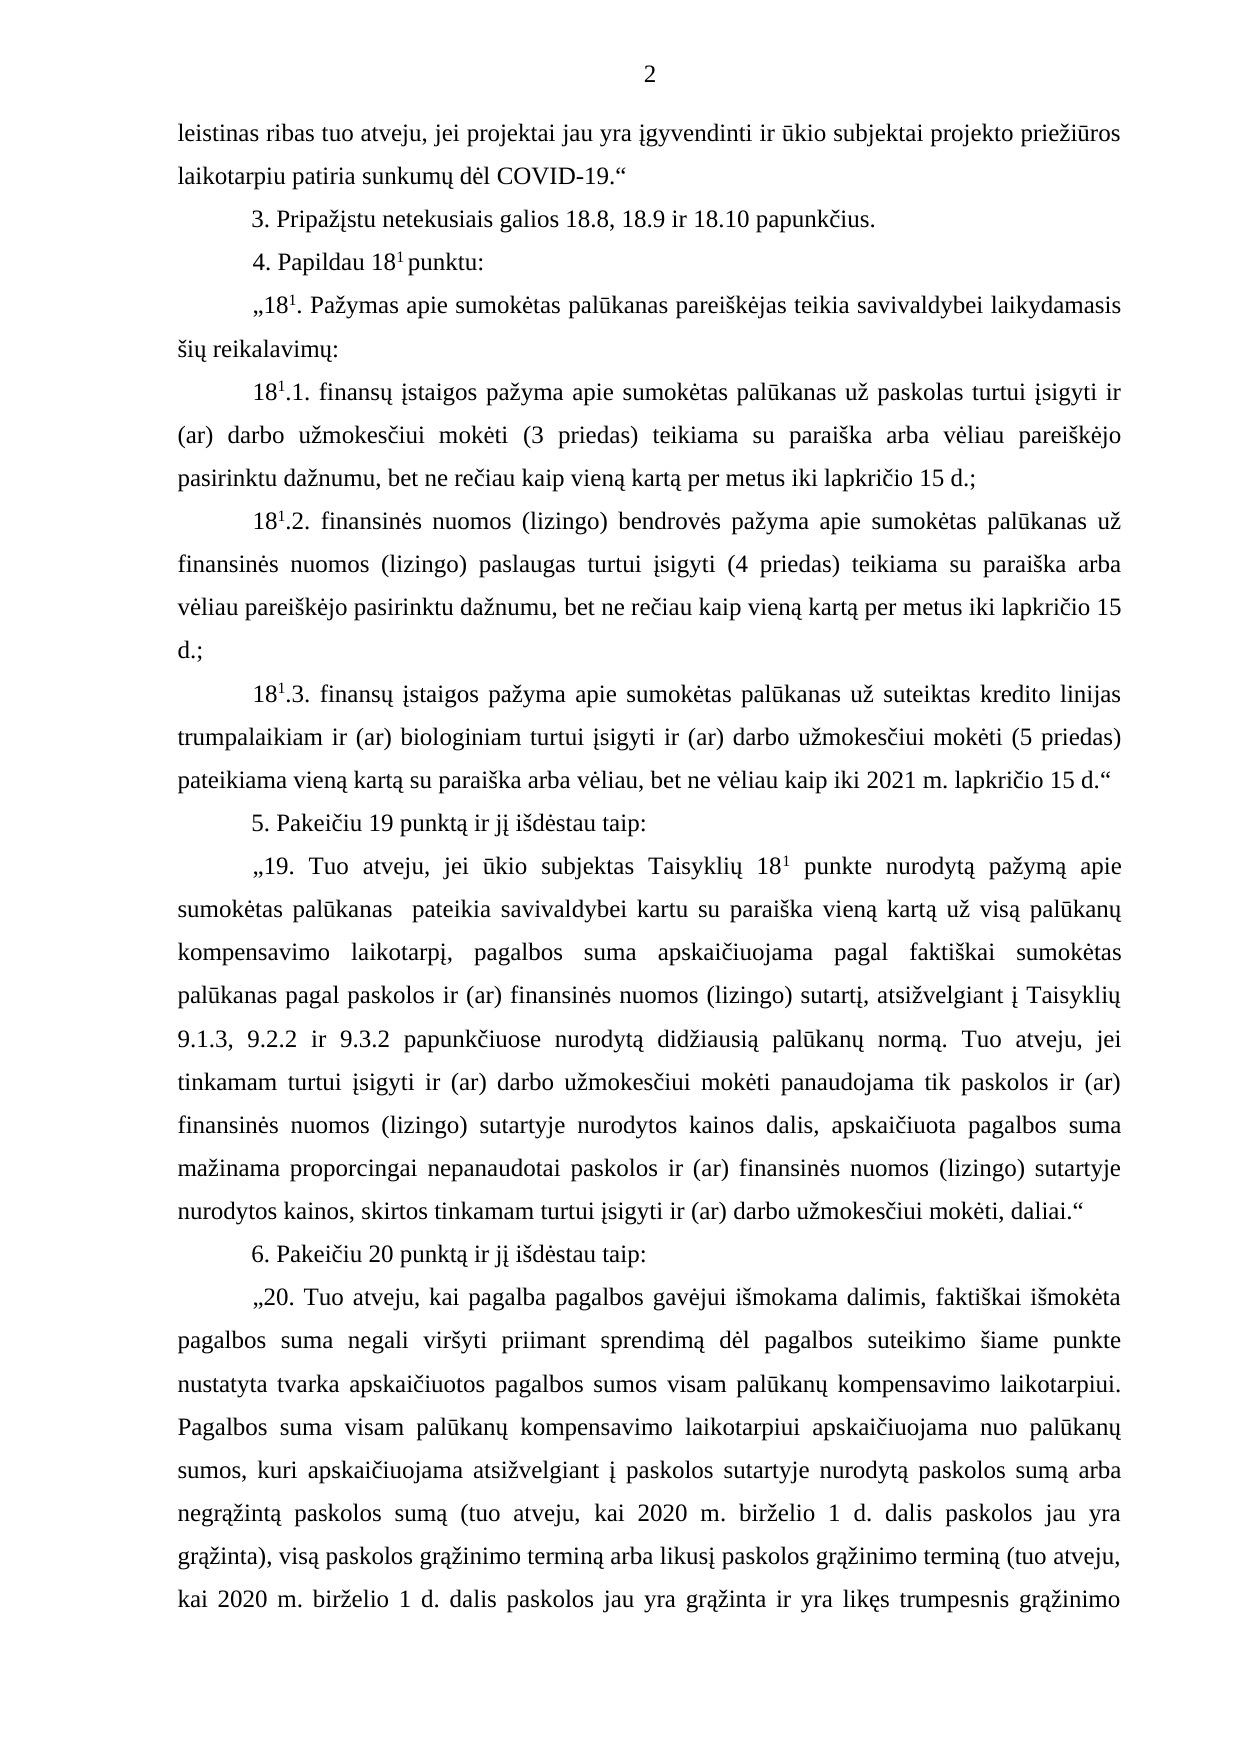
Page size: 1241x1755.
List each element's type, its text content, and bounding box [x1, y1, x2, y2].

text 181.1. finansų įstaigos pažyma apie sumokėtas palūkanas už paskolas turtui įsigyti ir (ar) darbo užmokesčiui mokėti (3 priedas) teikiama su paraiška arba vėliau pareiškėjo pasirinktu dažnumu, bet ne rečiau kaip vieną kartą per metus iki lapkričio 15 d.; [177, 377, 1122, 492]
text 181.2. finansinės nuomos (lizingo) bendrovės pažyma apie sumokėtas palūkanas už finansinės nuomos (lizingo) paslaugas turtui įsigyti (4 priedas) teikiama su paraiška arba vėliau pareiškėjo pasirinktu dažnumu, bet ne rečiau kaip vieną kartą per metus iki lapkričio 15 d.; [177, 506, 1122, 664]
text „181. Pažymas apie sumokėtas palūkanas pareiškėjas teikia savivaldybei laikydamasis šių reikalavimų: [177, 291, 1122, 362]
text 4. Papildau 181 punktu: [177, 247, 1122, 276]
text 6. Pakeičiu 20 punktą ir jį išdėstau taip: [251, 1239, 1122, 1268]
text 5. Pakeičiu 19 punktą ir jį išdėstau taip: [251, 808, 1122, 837]
text „20. Tuo atveju, kai pagalba pagalbos gavėjui išmokama dalimis, faktiškai išmokėta pagalbos suma negali viršyti priimant sprendimą dėl pagalbos suteikimo šiame punkte nustatyta tvarka apskaičiuotos pagalbos sumos visam palūkanų kompensavimo laikotarpiui. Pagalbos suma visam palūkanų kompensavimo laikotarpiui apskaičiuojama nuo palūkanų sumos, kuri apskaičiuojama atsižvelgiant į paskolos sutartyje nurodytą paskolos sumą arba negrąžintą paskolos sumą (tuo atveju, kai 2020 m. birželio 1 d. dalis paskolos jau yra grąžinta), visą paskolos grąžinimo terminą arba likusį paskolos grąžinimo terminą (tuo atveju, kai 2020 m. birželio 1 d. dalis paskolos jau yra grąžinta ir yra likęs trumpesnis grąžinimo [177, 1282, 1122, 1613]
text 181.3. finansų įstaigos pažyma apie sumokėtas palūkanas už suteiktas kredito linijas trumpalaikiam ir (ar) biologiniam turtui įsigyti ir (ar) darbo užmokesčiui mokėti (5 priedas) pateikiama vieną kartą su paraiška arba vėliau, bet ne vėliau kaip iki 2021 m. lapkričio 15 d.“ [177, 679, 1122, 794]
text „19. Tuo atveju, jei ūkio subjektas Taisyklių 181 punkte nurodytą pažymą apie sumokėtas palūkanas pateikia savivaldybei kartu su paraiška vieną kartą už visą palūkanų kompensavimo laikotarpį, pagalbos suma apskaičiuojama pagal faktiškai sumokėtas palūkanas pagal paskolos ir (ar) finansinės nuomos (lizingo) sutartį, atsižvelgiant į Taisyklių 9.1.3, 9.2.2 ir 9.3.2 papunkčiuose nurodytą didžiausią palūkanų normą. Tuo atveju, jei tinkamam turtui įsigyti ir (ar) darbo užmokesčiui mokėti panaudojama tik paskolos ir (ar) finansinės nuomos (lizingo) sutartyje nurodytos kainos dalis, apskaičiuota pagalbos suma mažinama proporcingai nepanaudotai paskolos ir (ar) finansinės nuomos (lizingo) sutartyje nurodytos kainos, skirtos tinkamam turtui įsigyti ir (ar) darbo užmokesčiui mokėti, daliai.“ [177, 851, 1122, 1225]
text 3. Pripažįstu netekusiais galios 18.8, 18.9 ir 18.10 papunkčius. [251, 204, 1122, 233]
text leistinas ribas tuo atveju, jei projektai jau yra įgyvendinti ir ūkio subjektai projekto priežiūros laikotarpiu patiria sunkumų dėl COVID-19.“ [177, 118, 1122, 190]
